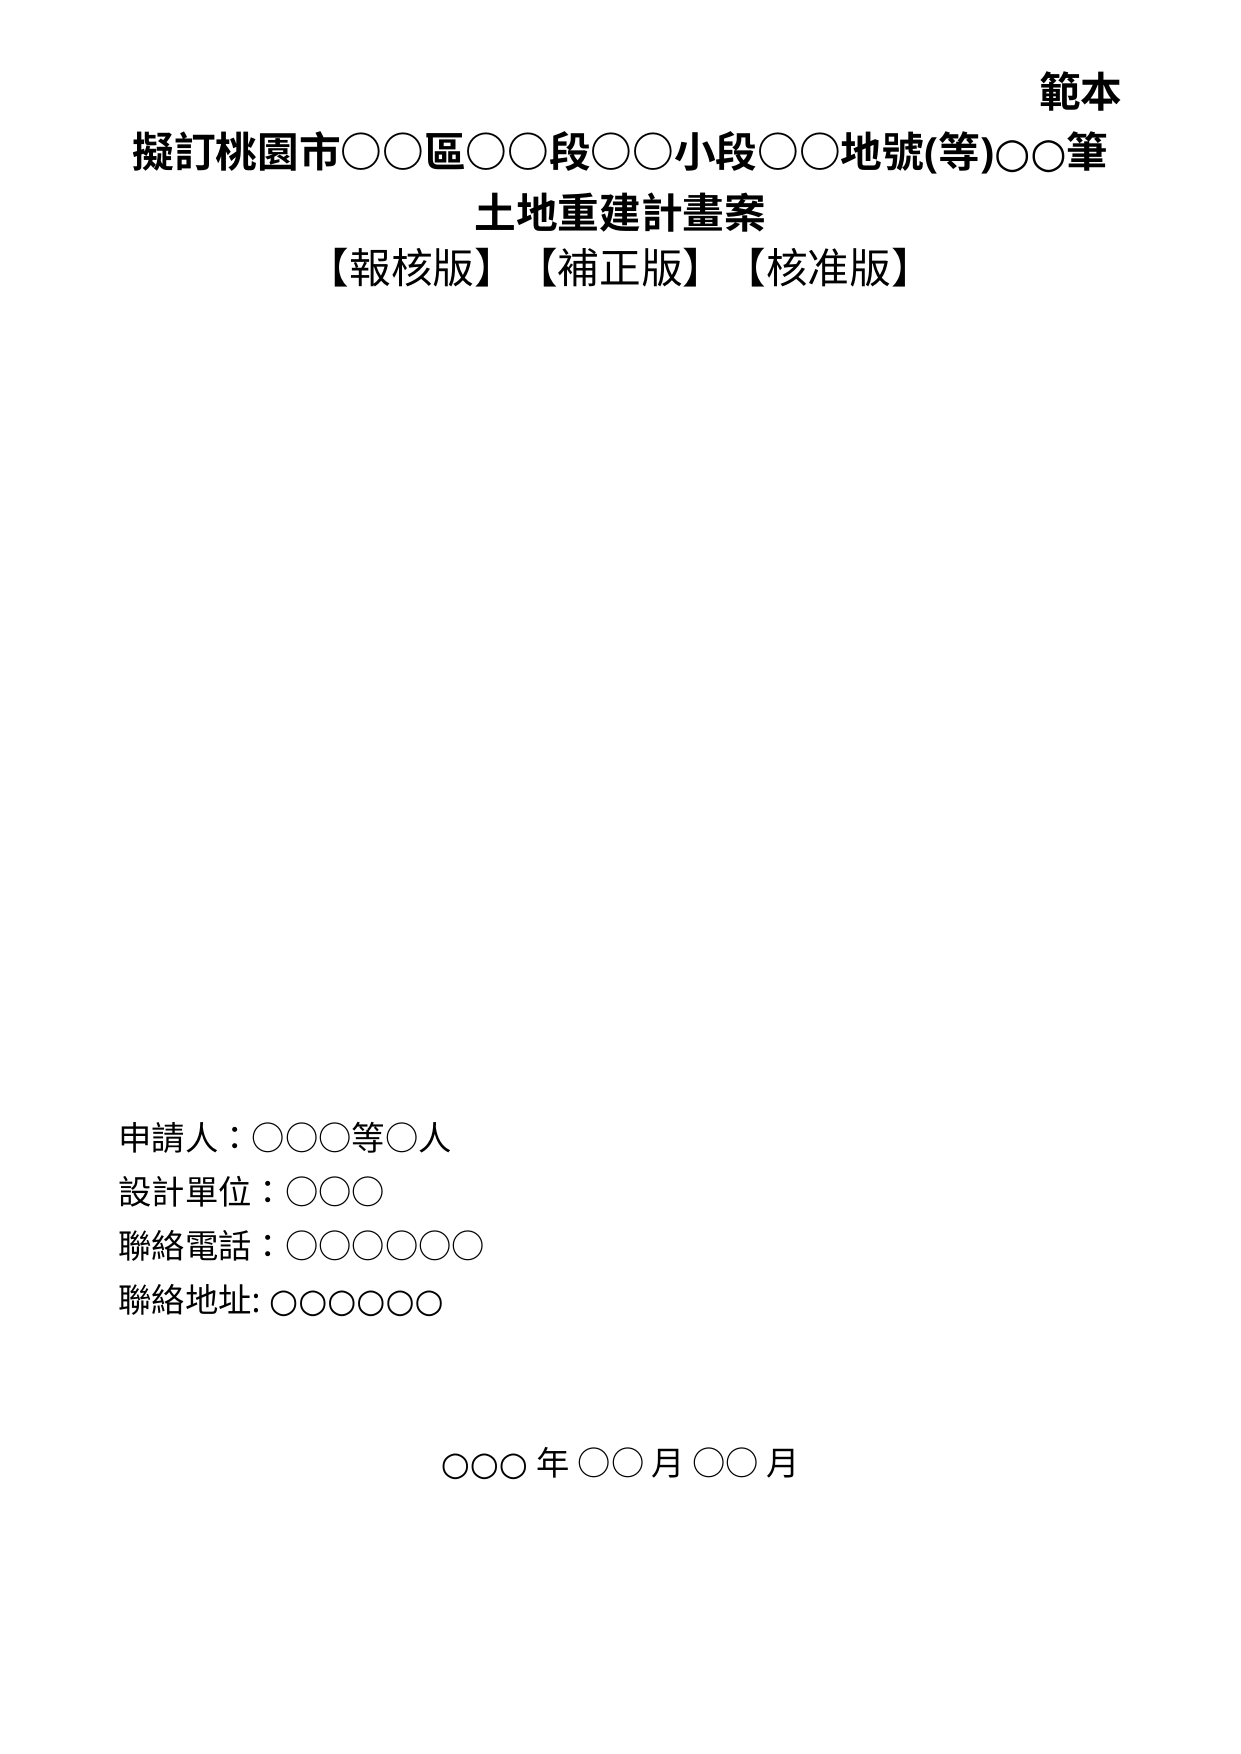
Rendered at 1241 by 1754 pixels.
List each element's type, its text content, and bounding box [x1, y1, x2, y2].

text 聯絡地址: ○○○○○○ [118, 1269, 1122, 1323]
text 【報核版】【補正版】【核准版】 [118, 240, 1122, 294]
text 擬訂桃園市○○區○○段○○小段○○地號(等)○○筆土地重建計畫案 [118, 119, 1122, 240]
text 聯絡電話：○○○○○○ [118, 1215, 1122, 1269]
text 範本 [118, 59, 1122, 119]
text ○○○ 年 ○○ 月 ○○ 月 [118, 1432, 1122, 1486]
text 申請人：○○○等○人 [118, 1107, 1122, 1161]
text 設計單位：○○○ [118, 1161, 1122, 1215]
